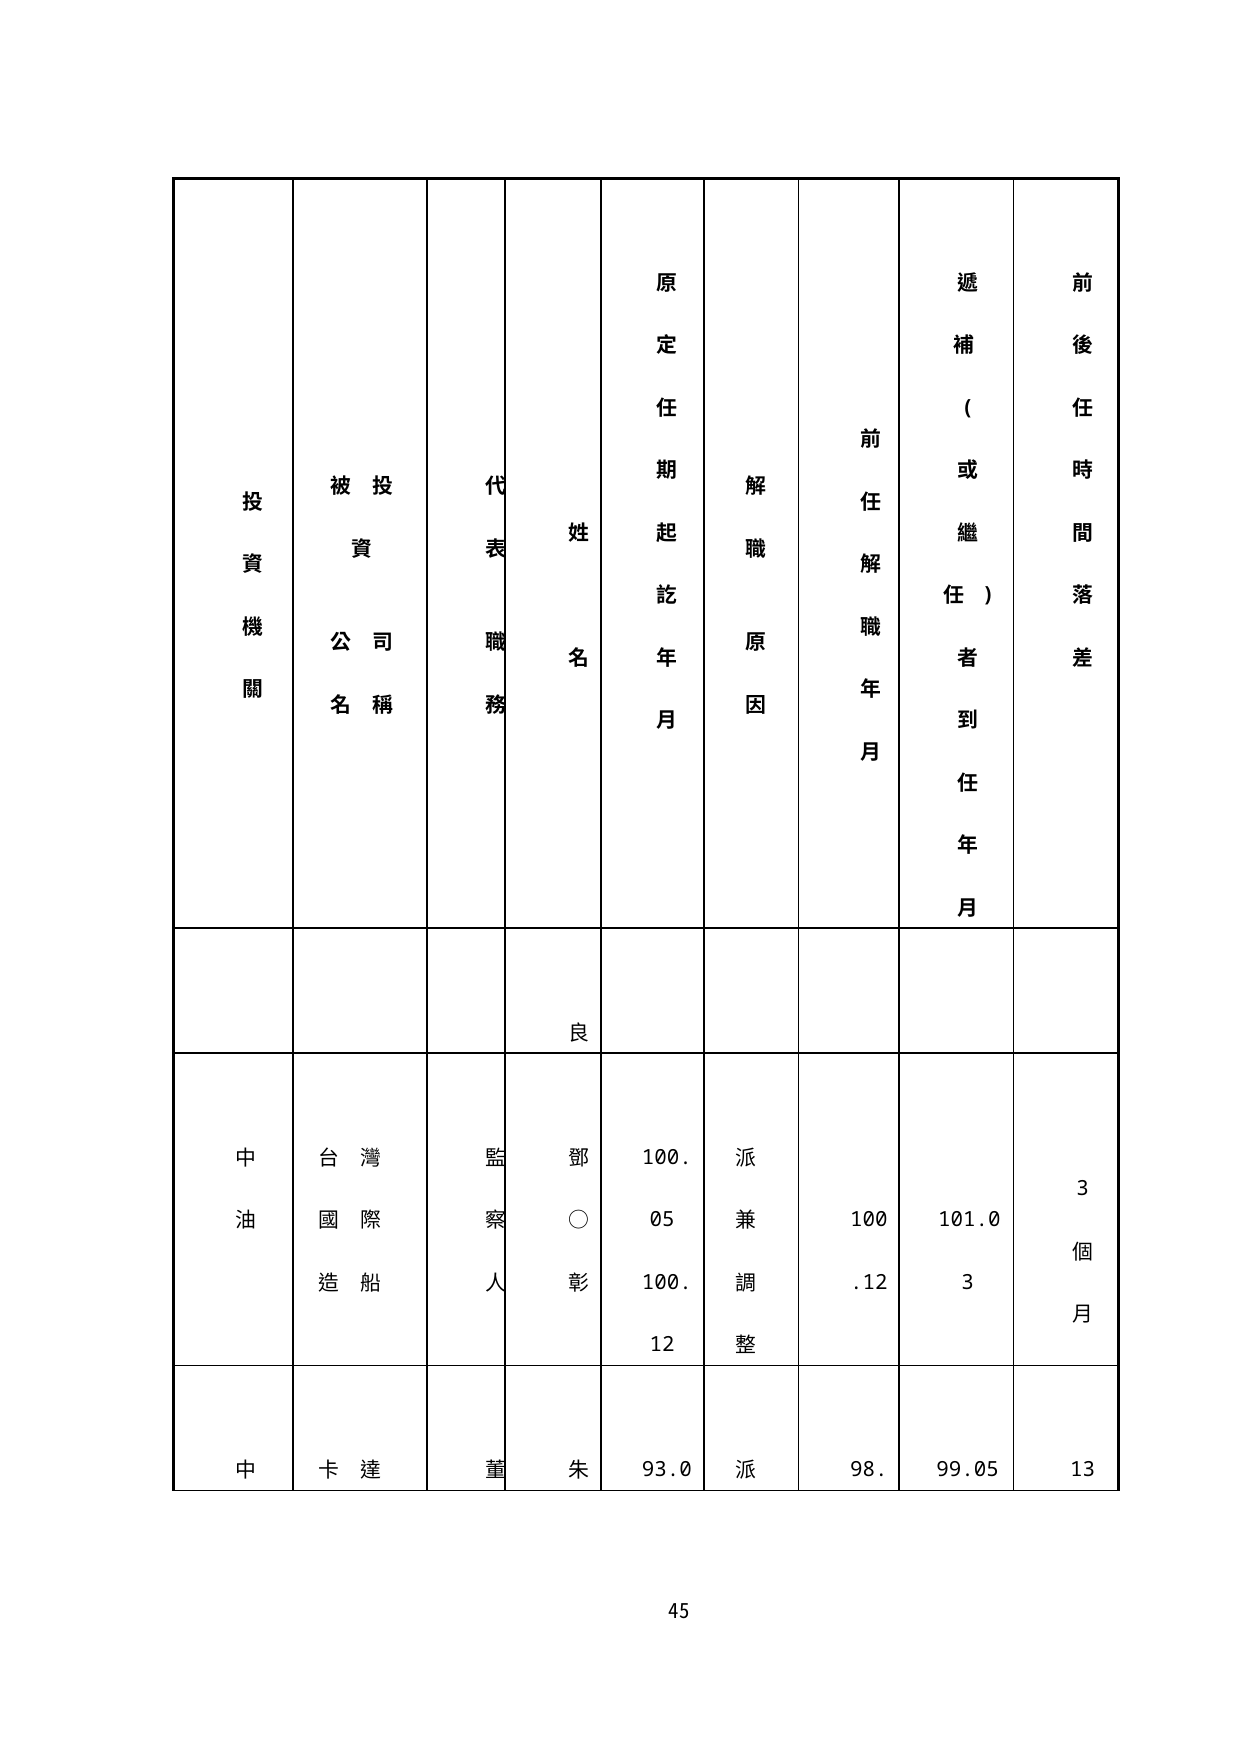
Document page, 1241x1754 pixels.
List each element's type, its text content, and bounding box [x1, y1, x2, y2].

table_cell 98. [799, 1366, 898, 1490]
table_cell 朱 [506, 1366, 600, 1490]
table_header 投資機關 [175, 180, 292, 927]
table_cell 93.0 [602, 1366, 703, 1490]
table_header 姓 名 [506, 180, 600, 927]
table_cell 董 [428, 1366, 504, 1490]
table_cell 派兼調整 [705, 1054, 798, 1365]
table_cell 中油 [175, 1054, 292, 1365]
table_cell 13 [1014, 1366, 1117, 1490]
table_cell [428, 929, 504, 1052]
table_cell [799, 929, 898, 1052]
table_cell 台灣國際造船 [294, 1054, 426, 1365]
table_cell 99.05 [900, 1366, 1013, 1490]
table_cell [1014, 929, 1117, 1052]
table_cell 良 [506, 929, 600, 1052]
table_cell [175, 929, 292, 1052]
table_cell 100.12 [799, 1054, 898, 1365]
table_cell 101.03 [900, 1054, 1013, 1365]
table_cell [294, 929, 426, 1052]
table_cell [602, 929, 703, 1052]
table_header 被投資 公司名稱 [294, 180, 426, 927]
table_cell 鄧○彰 [506, 1054, 600, 1365]
table_header 解職 原因 [705, 180, 798, 927]
table_header 原定任期起訖年月 [602, 180, 703, 927]
table_cell 3個月 [1014, 1054, 1117, 1365]
table_cell 中 [175, 1366, 292, 1490]
table_cell 卡達 [294, 1366, 426, 1490]
table_header 代表 職務 [428, 180, 504, 927]
table_header 前後任時間落差 [1014, 180, 1117, 927]
table_cell 派 [705, 1366, 798, 1490]
table_cell 監察人 [428, 1054, 504, 1365]
table_cell [900, 929, 1013, 1052]
table_cell [705, 929, 798, 1052]
table_cell 100.05 100.12 [602, 1054, 703, 1365]
table_header 遞補(或繼任)者到任年月 [900, 180, 1013, 927]
table_header 前任解職年月 [799, 180, 898, 927]
